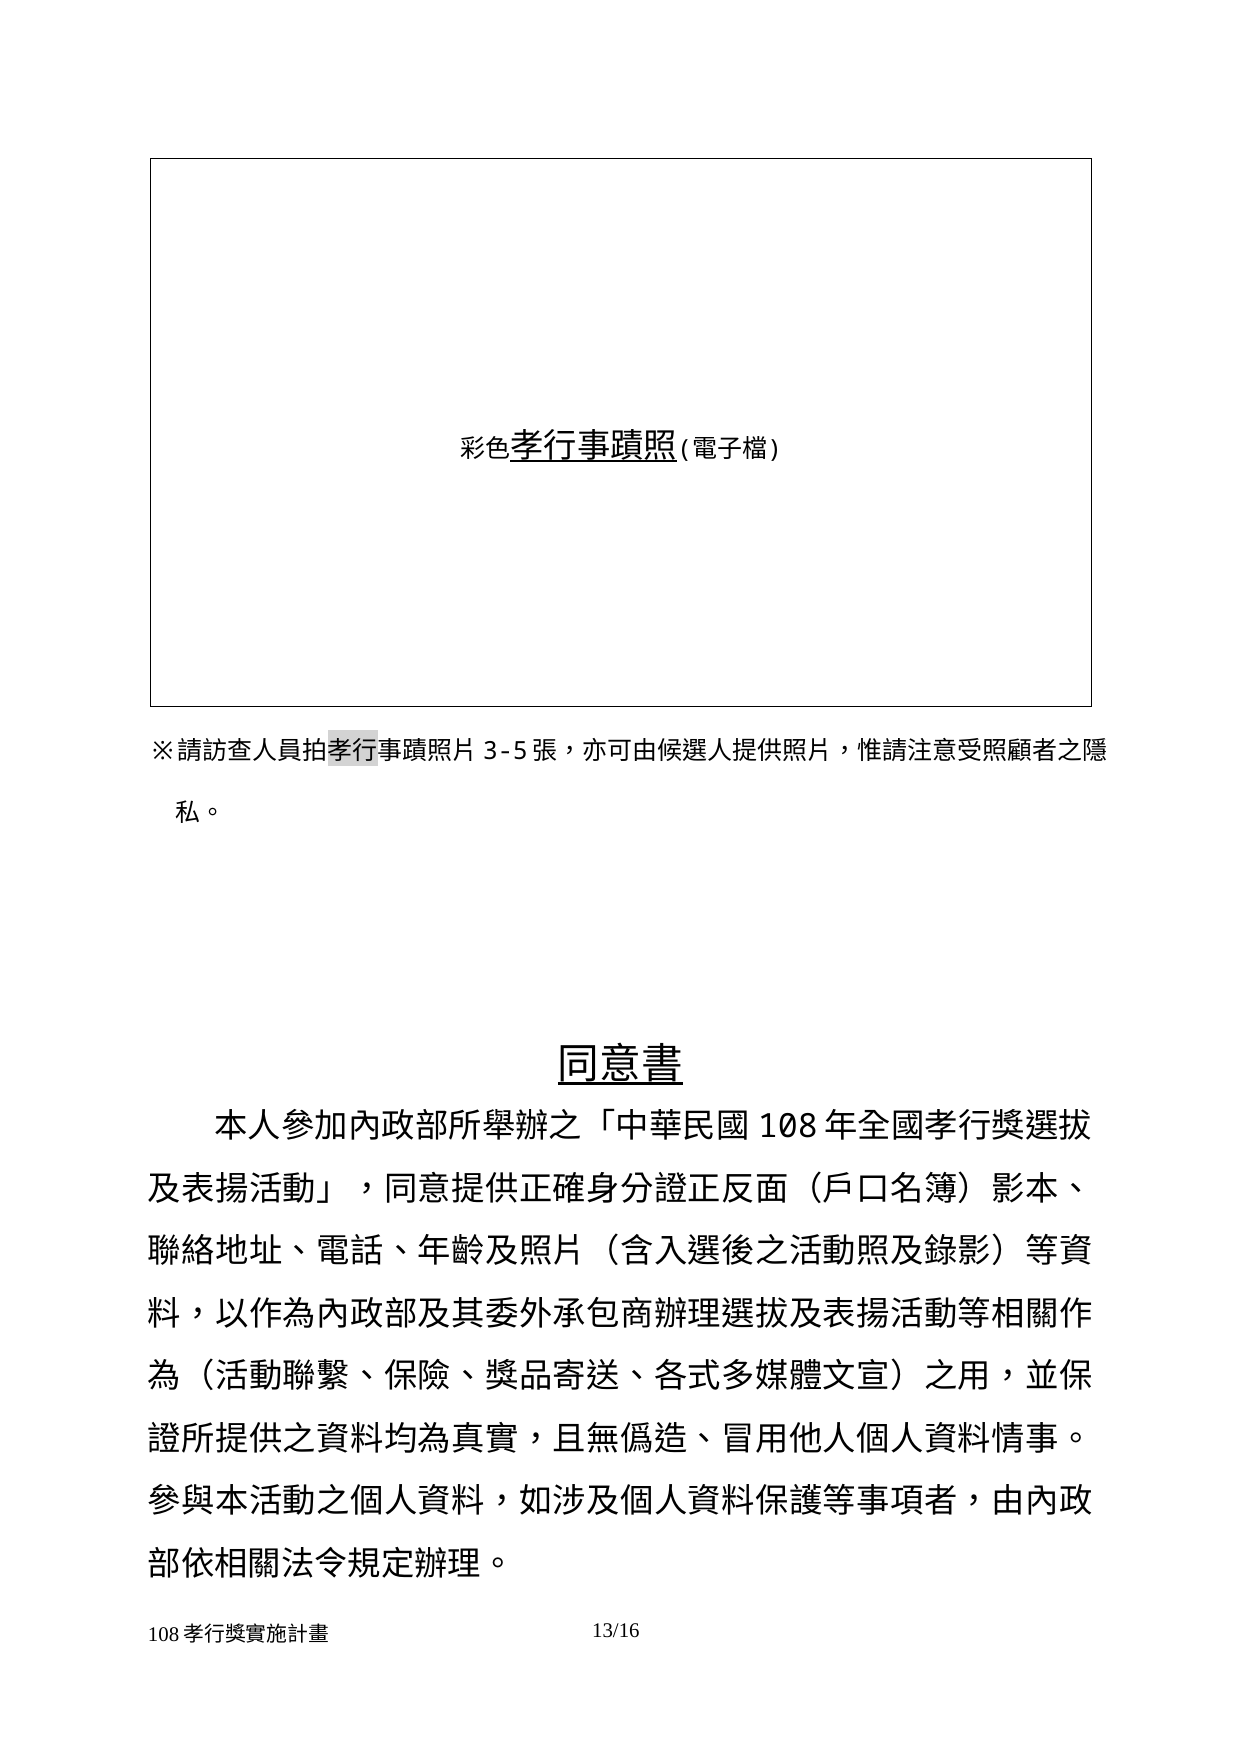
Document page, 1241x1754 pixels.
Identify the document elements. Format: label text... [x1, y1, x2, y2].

text 同意書 [148, 1019, 1092, 1082]
table_header 彩色孝行事蹟照(電子檔) [151, 159, 1091, 706]
text 本人參加內政部所舉辦之「中華民國108年全國孝行獎選拔及表揚活動」，同意提供正確身分證正反面（戶口名簿）影本、聯絡地址、電話、年齡及照片（含入選後之活動照及錄影）等資料，以作為內政部及其委外承包商辦理選拔及表揚活動等相關作為（活動聯繫、保險、獎品寄送、各式多媒體文宣）之用，並保證所提供之資料均為真實，且無僞造、冒用他人個人資料情事。參與本活動之個人資料，如涉及個人資料保護等事項者，由內政部依相關法令規定辦理。 [148, 1082, 1092, 1582]
text ※請訪查人員拍孝行事蹟照片3-5張，亦可由候選人提供照片，惟請注意受照顧者之隱私。 [148, 707, 1116, 832]
